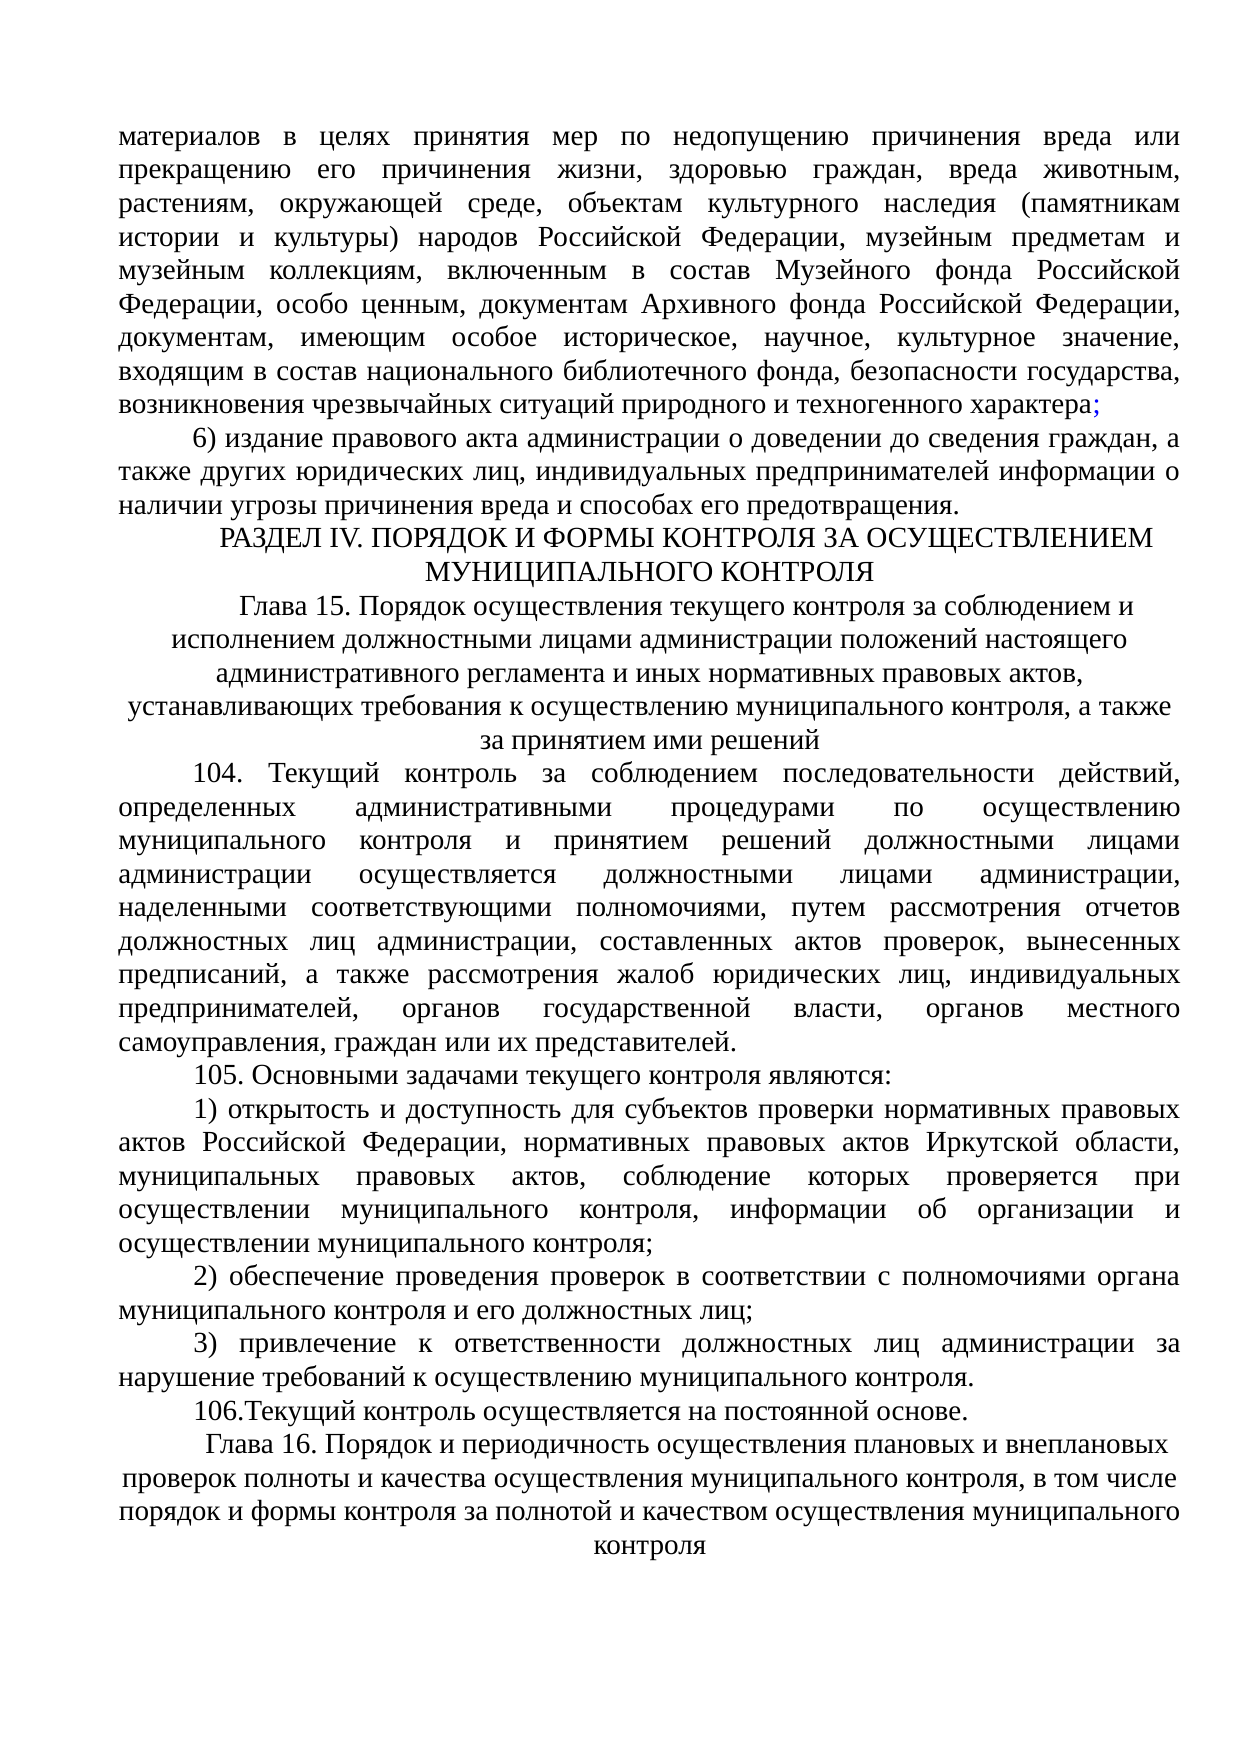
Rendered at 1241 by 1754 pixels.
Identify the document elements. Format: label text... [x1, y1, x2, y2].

text 1) открытость и доступность для субъектов проверки нормативных правовых актов Российской Федерации, нормативных правовых актов Иркутской области, муниципальных правовых актов, соблюдение которых проверяется при осуществлении муниципального контроля, информации об организации и осуществлении муниципального контроля; [118, 1091, 1181, 1258]
text материалов в целях принятия мер по недопущению причинения вреда или прекращению его причинения жизни, здоровью граждан, вреда животным, растениям, окружающей среде, объектам культурного наследия (памятникам истории и культуры) народов Российской Федерации, музейным предметам и музейным коллекциям, включенным в состав Музейного фонда Российской Федерации, особо ценным, документам Архивного фонда Российской Федерации, документам, имеющим особое историческое, научное, культурное значение, входящим в состав национального библиотечного фонда, безопасности государства, возникновения чрезвычайных ситуаций природного и техногенного характера; [118, 118, 1181, 420]
text Глава 16. Порядок и периодичность осуществления плановых и внеплановых проверок полноты и качества осуществления муниципального контроля, в том числе порядок и формы контроля за полнотой и качеством осуществления муниципального контроля [118, 1426, 1181, 1560]
text 104. Текущий контроль за соблюдением последовательности действий, определенных административными процедурами по осуществлению муниципального контроля и принятием решений должностными лицами администрации осуществляется должностными лицами администрации, наделенными соответствующими полномочиями, путем рассмотрения отчетов должностных лиц администрации, составленных актов проверок, вынесенных предписаний, а также рассмотрения жалоб юридических лиц, индивидуальных предпринимателей, органов государственной власти, органов местного самоуправления, граждан или их представителей. [118, 755, 1181, 1057]
text РАЗДЕЛ IV. ПОРЯДОК И ФОРМЫ КОНТРОЛЯ ЗА ОСУЩЕСТВЛЕНИЕМ МУНИЦИПАЛЬНОГО КОНТРОЛЯ [118, 521, 1181, 588]
text 106.Текущий контроль осуществляется на постоянной основе. [118, 1393, 1181, 1426]
text 105. Основными задачами текущего контроля являются: [118, 1057, 1181, 1091]
text 6) издание правового акта администрации о доведении до сведения граждан, а также других юридических лиц, индивидуальных предпринимателей информации о наличии угрозы причинения вреда и способах его предотвращения. [118, 420, 1181, 521]
text 2) обеспечение проведения проверок в соответствии с полномочиями органа муниципального контроля и его должностных лиц; [118, 1258, 1181, 1326]
text 3) привлечение к ответственности должностных лиц администрации за нарушение требований к осуществлению муниципального контроля. [118, 1326, 1181, 1393]
text Глава 15. Порядок осуществления текущего контроля за соблюдением и исполнением должностными лицами администрации положений настоящего административного регламента и иных нормативных правовых актов, устанавливающих требования к осуществлению муниципального контроля, а также за принятием ими решений [118, 588, 1181, 755]
